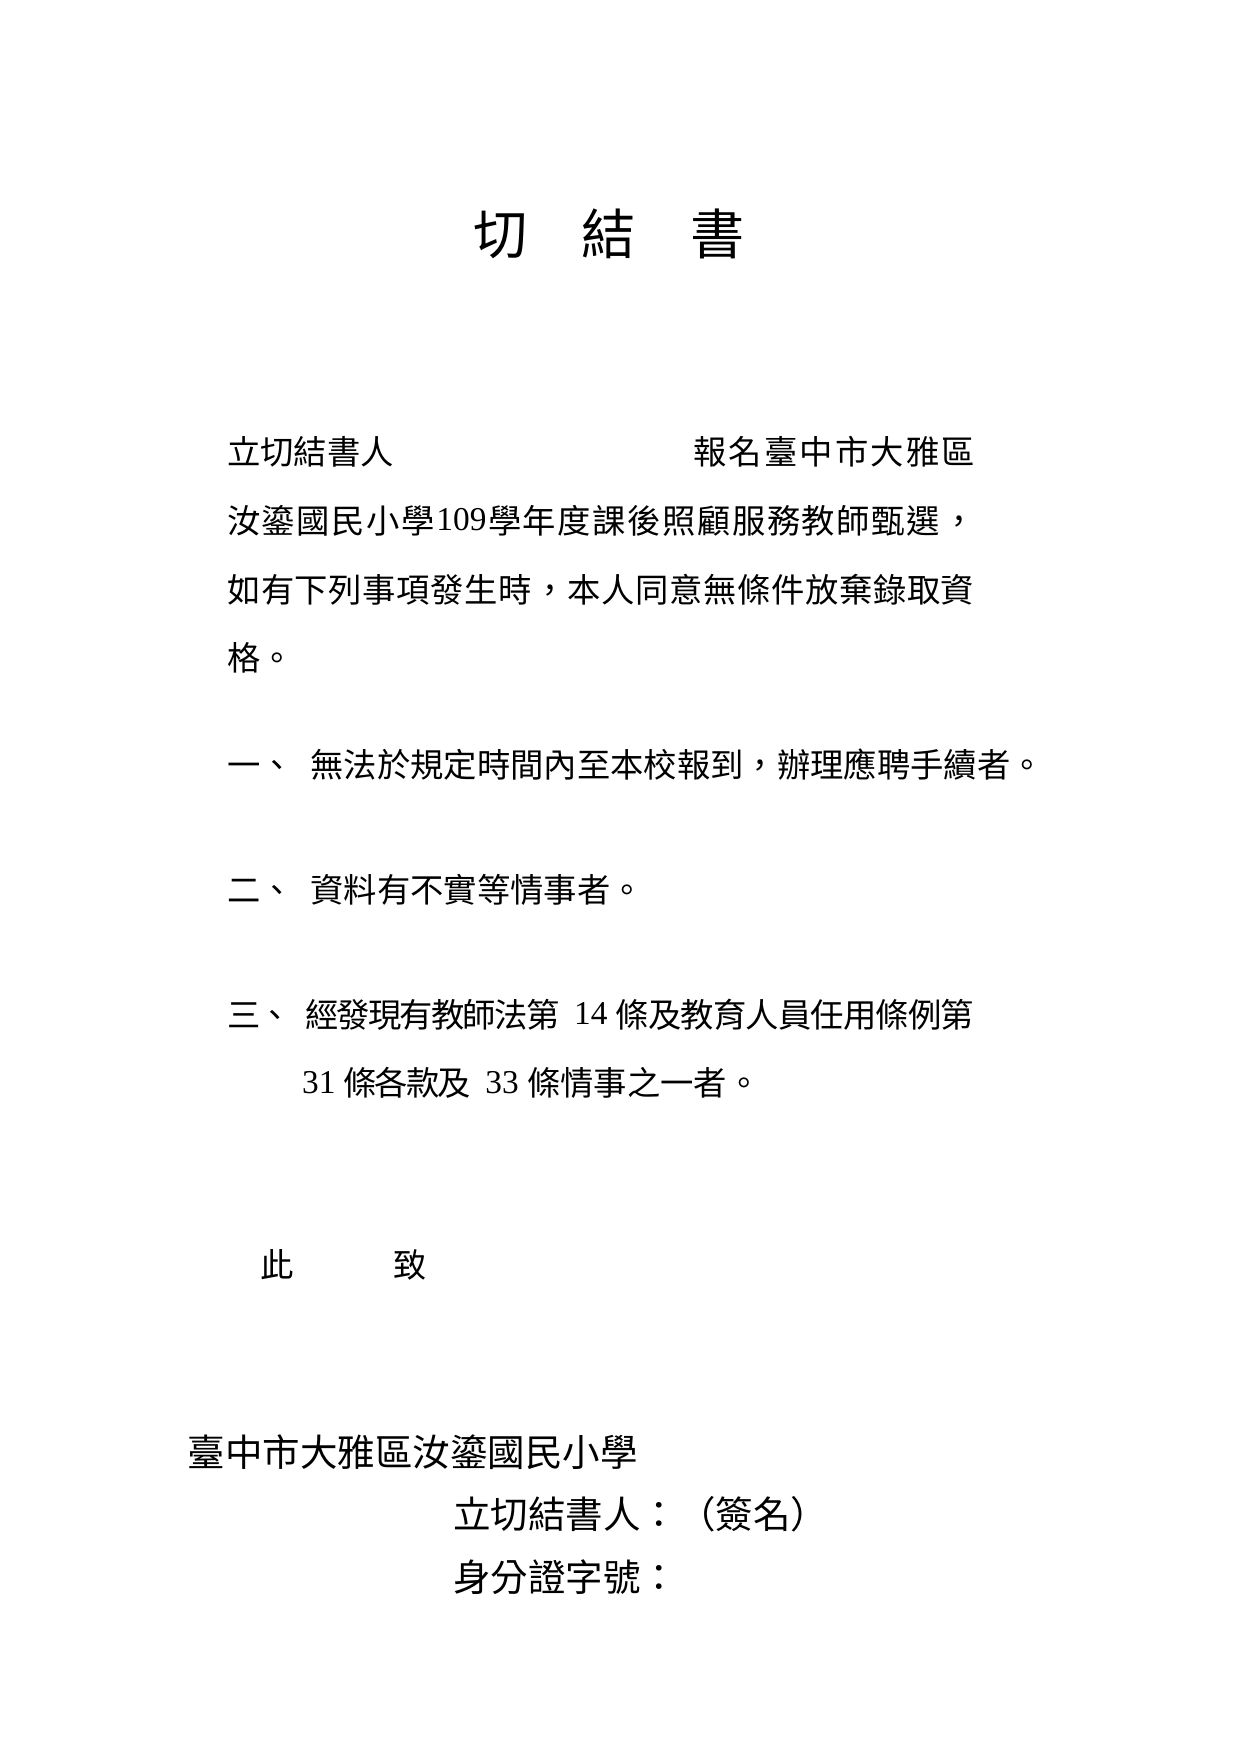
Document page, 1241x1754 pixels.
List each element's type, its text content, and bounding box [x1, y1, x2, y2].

text 三、 經發現有教師法第 14 條及教育人員任用條例第 31 條各款及 33 條情事之一者。 [227, 971, 991, 1102]
text 身分證字號： [187, 1533, 1053, 1596]
text 立切結書人：（簽名） [187, 1471, 1053, 1533]
text 此 致 [260, 1221, 1053, 1283]
text 立切結書人 報名臺中市大雅區汝鎏國民小學109學年度課後照顧服務教師甄選，如有下列事項發生時，本人同意無條件放棄錄取資格。 [227, 408, 975, 677]
text 切 結 書 [187, 158, 1030, 283]
text 臺中市大雅區汝鎏國民小學 [187, 1408, 1053, 1471]
text 二、 資料有不實等情事者。 [227, 846, 891, 908]
text 一、 無法於規定時間內至本校報到，辦理應聘手續者。 [227, 721, 1053, 783]
